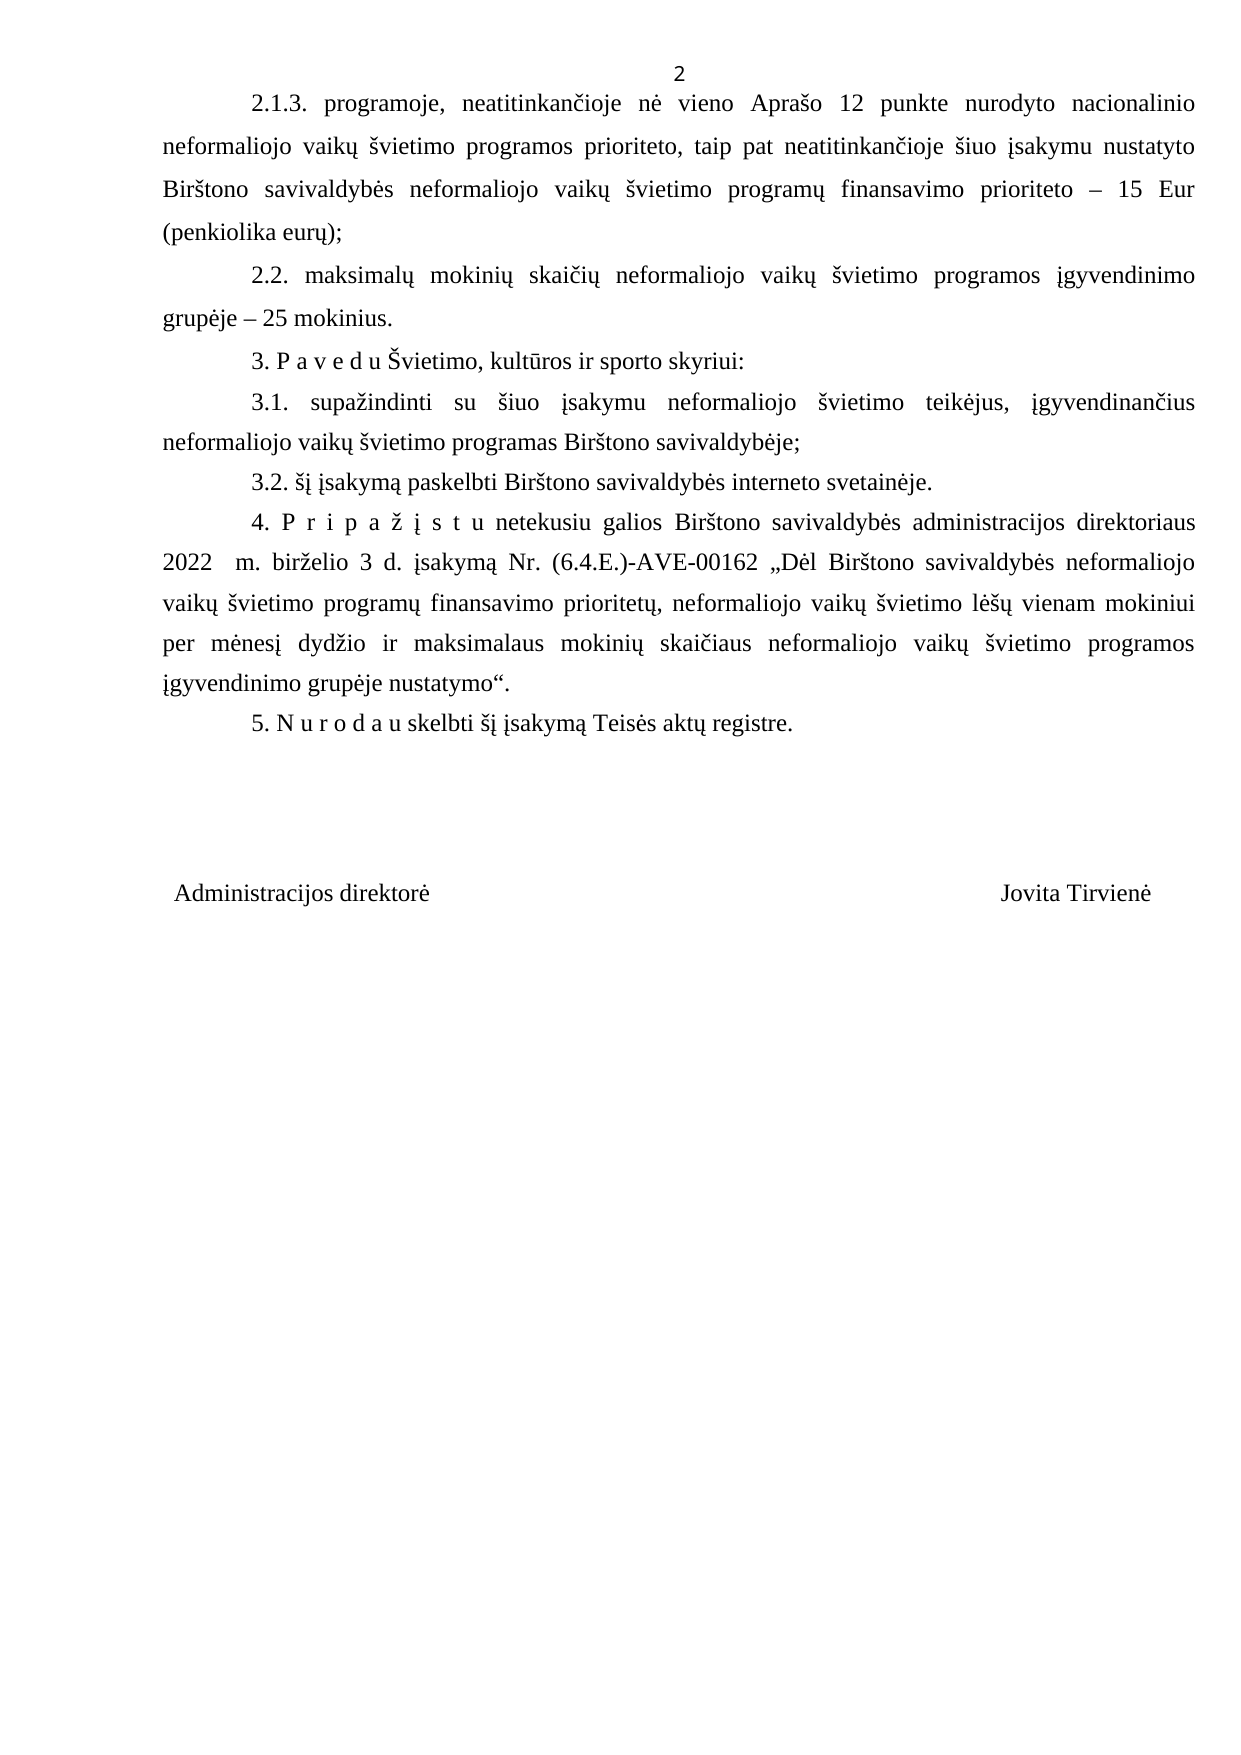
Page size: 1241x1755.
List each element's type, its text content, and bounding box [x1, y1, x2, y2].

text 5. N u r o d a u skelbti šį įsakymą Teisės aktų registre. [162, 708, 1196, 737]
text 3.2. šį įsakymą paskelbti Birštono savivaldybės interneto svetainėje. [162, 467, 1196, 496]
text Administracijos direktorė Jovita Tirvienė [174, 878, 1196, 907]
text 2.1.3. programoje, neatitinkančioje nė vieno Aprašo 12 punkte nurodyto nacionalinio neformaliojo vaikų švietimo programos prioriteto, taip pat neatitinkančioje šiuo įsakymu nustatyto Birštono savivaldybės neformaliojo vaikų švietimo programų finansavimo prioriteto – 15 Eur (penkiolika eurų); [162, 88, 1196, 246]
text 4. P r i p a ž į s t u netekusiu galios Birštono savivaldybės administracijos direktoriaus 2022 m. birželio 3 d. įsakymą Nr. (6.4.E.)-AVE-00162 „Dėl Birštono savivaldybės neformaliojo vaikų švietimo programų finansavimo prioritetų, neformaliojo vaikų švietimo lėšų vienam mokiniui per mėnesį dydžio ir maksimalaus mokinių skaičiaus neformaliojo vaikų švietimo programos įgyvendinimo grupėje nustatymo“. [162, 507, 1196, 697]
text 3.1. supažindinti su šiuo įsakymu neformaliojo švietimo teikėjus, įgyvendinančius neformaliojo vaikų švietimo programas Birštono savivaldybėje; [162, 387, 1196, 456]
text 2.2. maksimalų mokinių skaičių neformaliojo vaikų švietimo programos įgyvendinimo grupėje – 25 mokinius. [162, 260, 1196, 332]
text 3. P a v e d u Švietimo, kultūros ir sporto skyriui: [162, 346, 1196, 375]
